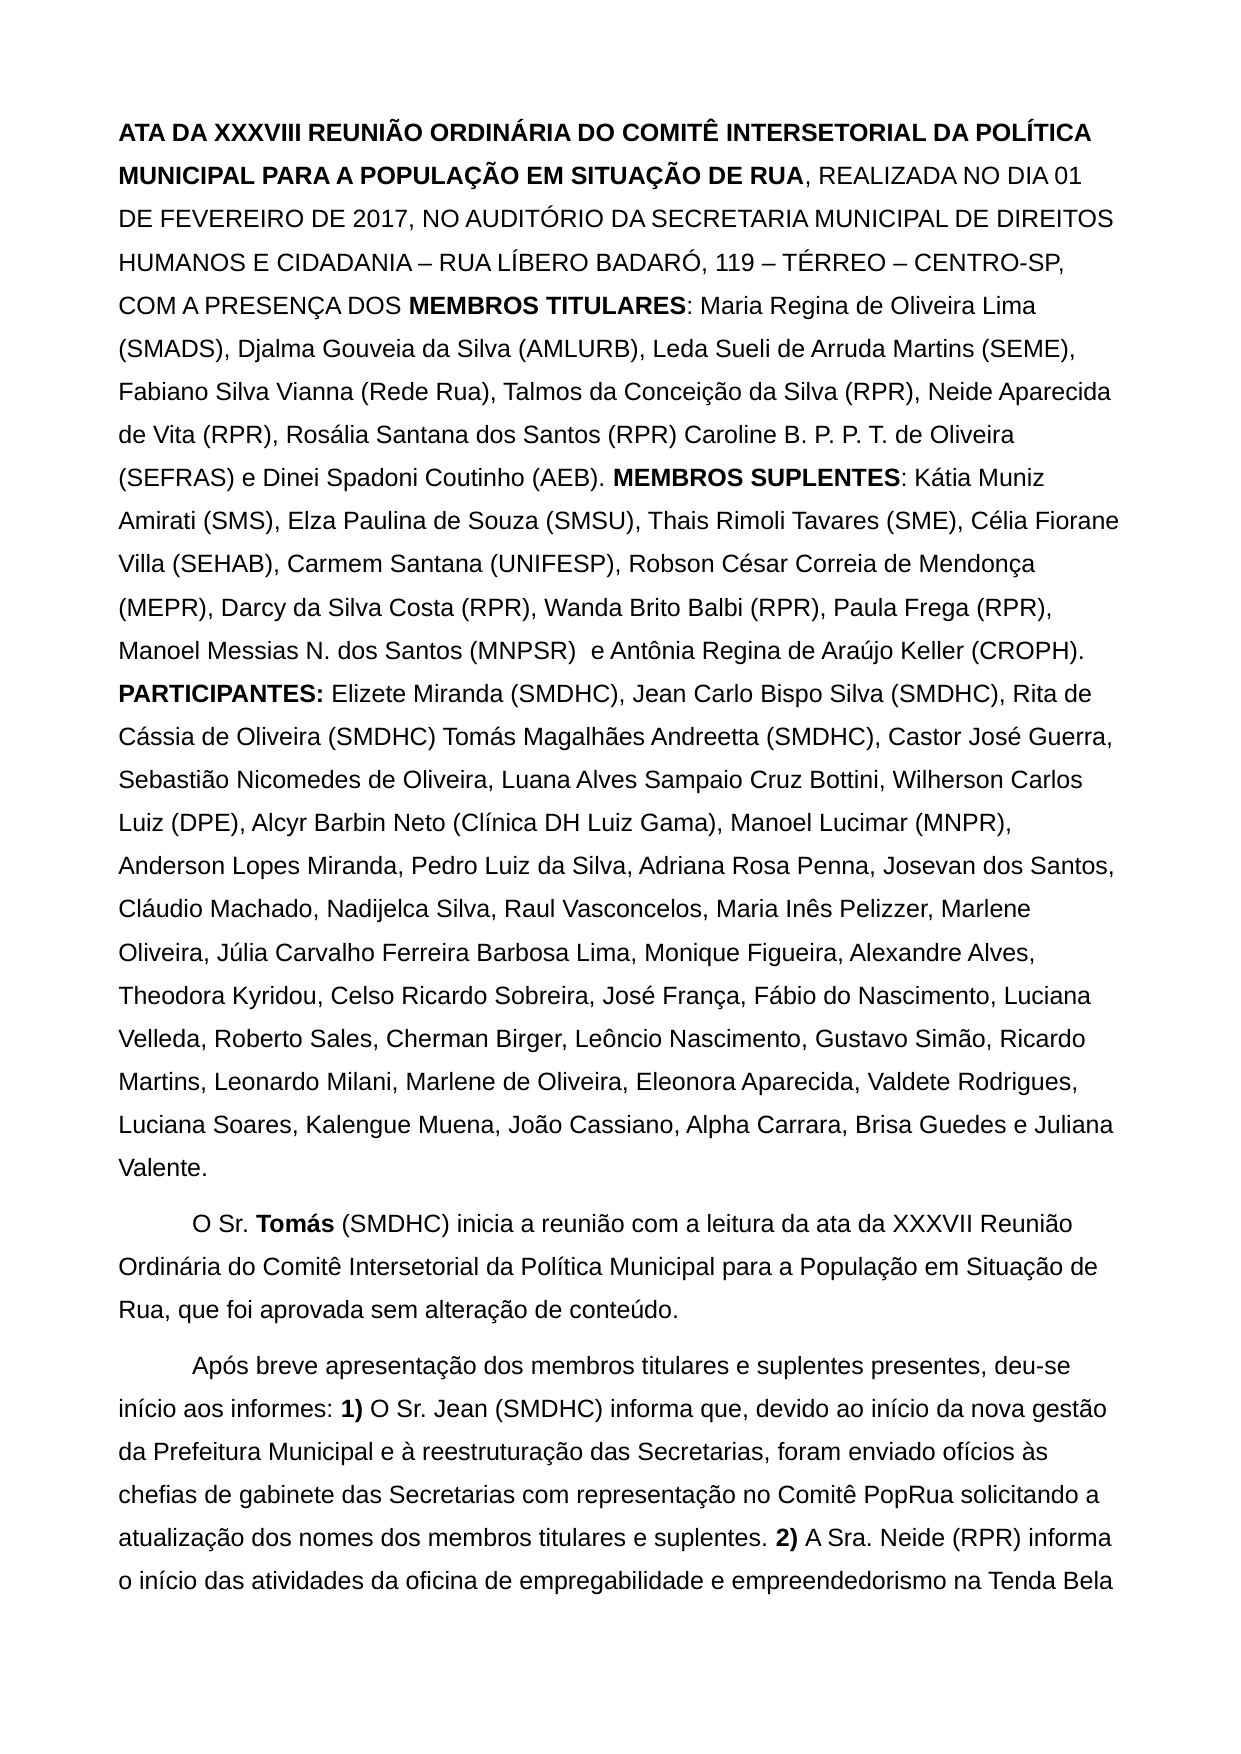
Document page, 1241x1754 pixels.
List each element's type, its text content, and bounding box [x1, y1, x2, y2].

text Após breve apresentação dos membros titulares e suplentes presentes, deu-se início aos informes: 1) O Sr. Jean (SMDHC) informa que, devido ao início da nova gestão da Prefeitura Municipal e à reestruturação das Secretarias, foram enviado ofícios às chefias de gabinete das Secretarias com representação no Comitê PopRua solicitando a atualização dos nomes dos membros titulares e suplentes. 2) A Sra. Neide (RPR) informa o início das atividades da oficina de empregabilidade e empreendedorismo na Tenda Bela [118, 1351, 1122, 1595]
text O Sr. Tomás (SMDHC) inicia a reunião com a leitura da ata da XXXVII Reunião Ordinária do Comitê Intersetorial da Política Municipal para a População em Situação de Rua, que foi aprovada sem alteração de conteúdo. [118, 1209, 1122, 1324]
text ATA DA XXXVIII REUNIÃO ORDINÁRIA DO COMITÊ INTERSETORIAL DA POLÍTICA MUNICIPAL PARA A POPULAÇÃO EM SITUAÇÃO DE RUA, REALIZADA NO DIA 01 DE FEVEREIRO DE 2017, NO AUDITÓRIO DA SECRETARIA MUNICIPAL DE DIREITOS HUMANOS E CIDADANIA – RUA LÍBERO BADARÓ, 119 – TÉRREO – CENTRO-SP, COM A PRESENÇA DOS MEMBROS TITULARES: Maria Regina de Oliveira Lima (SMADS), Djalma Gouveia da Silva (AMLURB), Leda Sueli de Arruda Martins (SEME), Fabiano Silva Vianna (Rede Rua), Talmos da Conceição da Silva (RPR), Neide Aparecida de Vita (RPR), Rosália Santana dos Santos (RPR) Caroline B. P. P. T. de Oliveira (SEFRAS) e Dinei Spadoni Coutinho (AEB). MEMBROS SUPLENTES: Kátia Muniz Amirati (SMS), Elza Paulina de Souza (SMSU), Thais Rimoli Tavares (SME), Célia Fiorane Villa (SEHAB), Carmem Santana (UNIFESP), Robson César Correia de Mendonça (MEPR), Darcy da Silva Costa (RPR), Wanda Brito Balbi (RPR), Paula Frega (RPR), Manoel Messias N. dos Santos (MNPSR) e Antônia Regina de Araújo Keller (CROPH). PARTICIPANTES: Elizete Miranda (SMDHC), Jean Carlo Bispo Silva (SMDHC), Rita de Cássia de Oliveira (SMDHC) Tomás Magalhães Andreetta (SMDHC), Castor José Guerra, Sebastião Nicomedes de Oliveira, Luana Alves Sampaio Cruz Bottini, Wilherson Carlos Luiz (DPE), Alcyr Barbin Neto (Clínica DH Luiz Gama), Manoel Lucimar (MNPR), Anderson Lopes Miranda, Pedro Luiz da Silva, Adriana Rosa Penna, Josevan dos Santos, Cláudio Machado, Nadijelca Silva, Raul Vasconcelos, Maria Inês Pelizzer, Marlene Oliveira, Júlia Carvalho Ferreira Barbosa Lima, Monique Figueira, Alexandre Alves, Theodora Kyridou, Celso Ricardo Sobreira, José França, Fábio do Nascimento, Luciana Velleda, Roberto Sales, Cherman Birger, Leôncio Nascimento, Gustavo Simão, Ricardo Martins, Leonardo Milani, Marlene de Oliveira, Eleonora Aparecida, Valdete Rodrigues, Luciana Soares, Kalengue Muena, João Cassiano, Alpha Carrara, Brisa Guedes e Juliana Valente. [118, 118, 1122, 1182]
